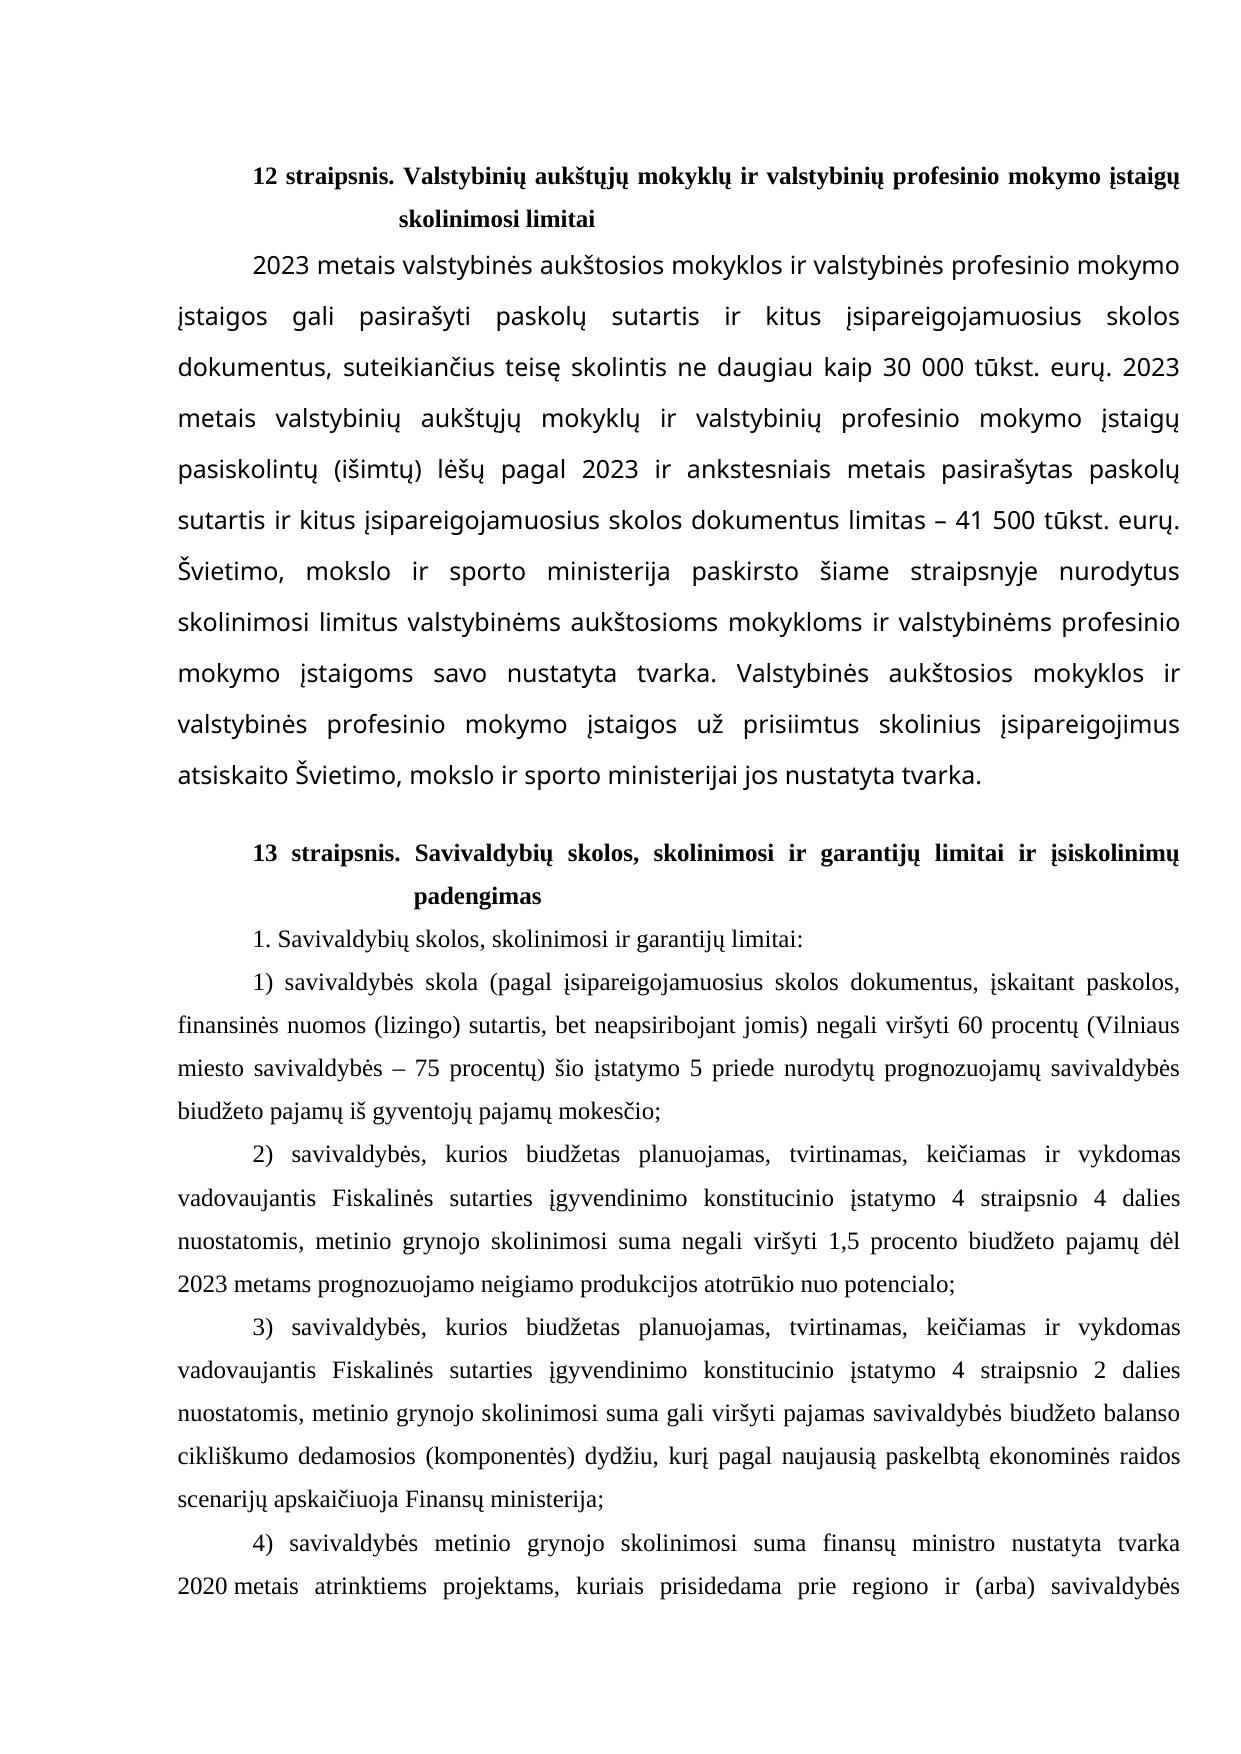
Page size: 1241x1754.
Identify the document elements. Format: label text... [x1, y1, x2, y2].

text 2) savivaldybės, kurios biudžetas planuojamas, tvirtinamas, keičiamas ir vykdomas vadovaujantis Fiskalinės sutarties įgyvendinimo konstitucinio įstatymo 4 straipsnio 4 dalies nuostatomis, metinio grynojo skolinimosi suma negali viršyti 1,5 procento biudžeto pajamų dėl 2023 metams prognozuojamo neigiamo produkcijos atotrūkio nuo potencialo; [177, 1139, 1181, 1298]
text 4) savivaldybės metinio grynojo skolinimosi suma finansų ministro nustatyta tvarka 2020 metais atrinktiems projektams, kuriais prisidedama prie regiono ir (arba) savivaldybės [177, 1528, 1181, 1599]
text 12 straipsnis. Valstybinių aukštųjų mokyklų ir valstybinių profesinio mokymo įstaigų skolinimosi limitai [252, 161, 1181, 233]
text 3) savivaldybės, kurios biudžetas planuojamas, tvirtinamas, keičiamas ir vykdomas vadovaujantis Fiskalinės sutarties įgyvendinimo konstitucinio įstatymo 4 straipsnio 2 dalies nuostatomis, metinio grynojo skolinimosi suma gali viršyti pajamas savivaldybės biudžeto balanso cikliškumo dedamosios (komponentės) dydžiu, kurį pagal naujausią paskelbtą ekonominės raidos scenarijų apskaičiuoja Finansų ministerija; [177, 1312, 1181, 1513]
text 1. Savivaldybių skolos, skolinimosi ir garantijų limitai: [177, 924, 1181, 953]
text 1) savivaldybės skola (pagal įsipareigojamuosius skolos dokumentus, įskaitant paskolos, finansinės nuomos (lizingo) sutartis, bet neapsiribojant jomis) negali viršyti 60 procentų (Vilniaus miesto savivaldybės – 75 procentų) šio įstatymo 5 priede nurodytų prognozuojamų savivaldybės biudžeto pajamų iš gyventojų pajamų mokesčio; [177, 967, 1181, 1125]
text 2023 metais valstybinės aukštosios mokyklos ir valstybinės profesinio mokymo įstaigos gali pasirašyti paskolų sutartis ir kitus įsipareigojamuosius skolos dokumentus, suteikiančius teisę skolintis ne daugiau kaip 30 000 tūkst. eurų. 2023 metais valstybinių aukštųjų mokyklų ir valstybinių profesinio mokymo įstaigų pasiskolintų (išimtų) lėšų pagal 2023 ir ankstesniais metais pasirašytas paskolų sutartis ir kitus įsipareigojamuosius skolos dokumentus limitas – 41 500 tūkst. eurų. Švietimo, mokslo ir sporto ministerija paskirsto šiame straipsnyje nurodytus skolinimosi limitus valstybinėms aukštosioms mokykloms ir valstybinėms profesinio mokymo įstaigoms savo nustatyta tvarka. Valstybinės aukštosios mokyklos ir valstybinės profesinio mokymo įstaigos už prisiimtus skolinius įsipareigojimus atsiskaito Švietimo, mokslo ir sporto ministerijai jos nustatyta tvarka. [177, 247, 1181, 792]
text 13 straipsnis. Savivaldybių skolos, skolinimosi ir garantijų limitai ir įsiskolinimų padengimas [252, 838, 1181, 909]
